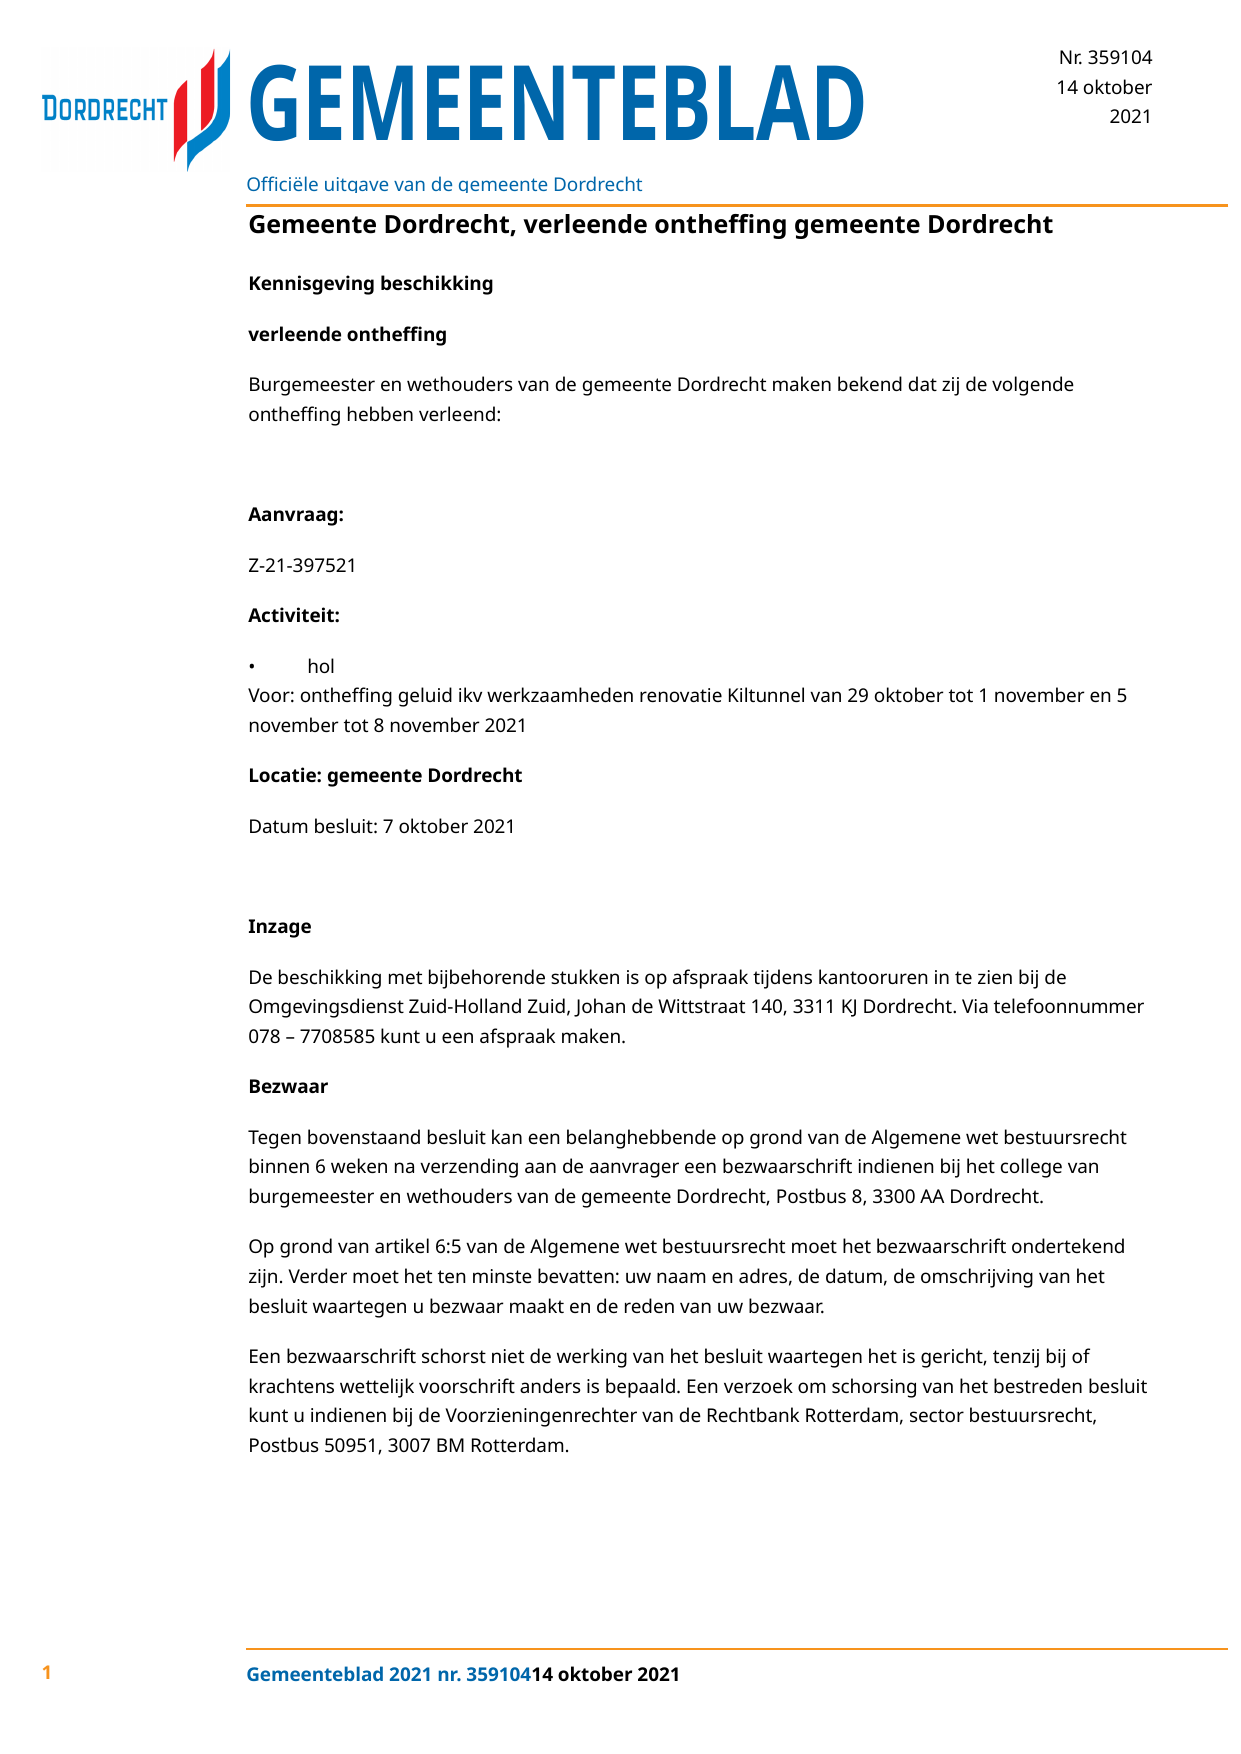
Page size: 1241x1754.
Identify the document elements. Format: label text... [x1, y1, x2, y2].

text Activiteit: [248, 602, 1152, 628]
text Bezwaar [248, 1074, 1152, 1099]
text Voor: ontheffing geluid ikv werkzaamheden renovatie Kiltunnel van 29 oktober tot 1 november en 5 november tot 8 november 2021 [248, 682, 1152, 738]
text Datum besluit: 7 oktober 2021 [248, 813, 1152, 838]
text Op grond van artikel 6:5 van de Algemene wet bestuursrecht moet het bezwaarschrift ondertekend zijn. Verder moet het ten minste bevatten: uw naam en adres, de datum, de omschrijving van het besluit waartegen u bezwaar maakt en de reden van uw bezwaar. [248, 1234, 1152, 1318]
picture [41, 47, 231, 172]
text De beschikking met bijbehorende stukken is op afspraak tijdens kantooruren in te zien bij de Omgevingsdienst Zuid-Holland Zuid, Johan de Wittstraat 140, 3311 KJ Dordrecht. Via telefoonnummer 078 – 7708585 kunt u een afspraak maken. [248, 964, 1152, 1049]
text Gemeente Dordrecht, verleende ontheffing gemeente Dordrecht [248, 207, 1152, 241]
text Burgemeester en wethouders van de gemeente Dordrecht maken bekend dat zij de volgende ontheffing hebben verleend: [248, 371, 1152, 426]
text Inzage [248, 914, 1152, 939]
text Locatie: gemeente Dordrecht [248, 762, 1152, 788]
text verleende ontheffing [248, 321, 1152, 346]
text Tegen bovenstaand besluit kan een belanghebbende op grond van de Algemene wet bestuursrecht binnen 6 weken na verzending aan de aanvrager een bezwaarschrift indienen bij het college van burgemeester en wethouders van de gemeente Dordrecht, Postbus 8, 3300 AA Dordrecht. [248, 1124, 1152, 1209]
text Kennisgeving beschikking [248, 270, 1152, 296]
list hol [248, 653, 1152, 678]
text Z-21-397521 [248, 552, 1152, 578]
text Aanvraag: [248, 502, 1152, 527]
text Een bezwaarschrift schorst niet de werking van het besluit waartegen het is gericht, tenzij bij of krachtens wettelijk voorschrift anders is bepaald. Een verzoek om schorsing van het bestreden besluit kunt u indienen bij de Voorzieningenrechter van de Rechtbank Rotterdam, sector bestuursrecht, Postbus 50951, 3007 BM Rotterdam. [248, 1343, 1152, 1458]
